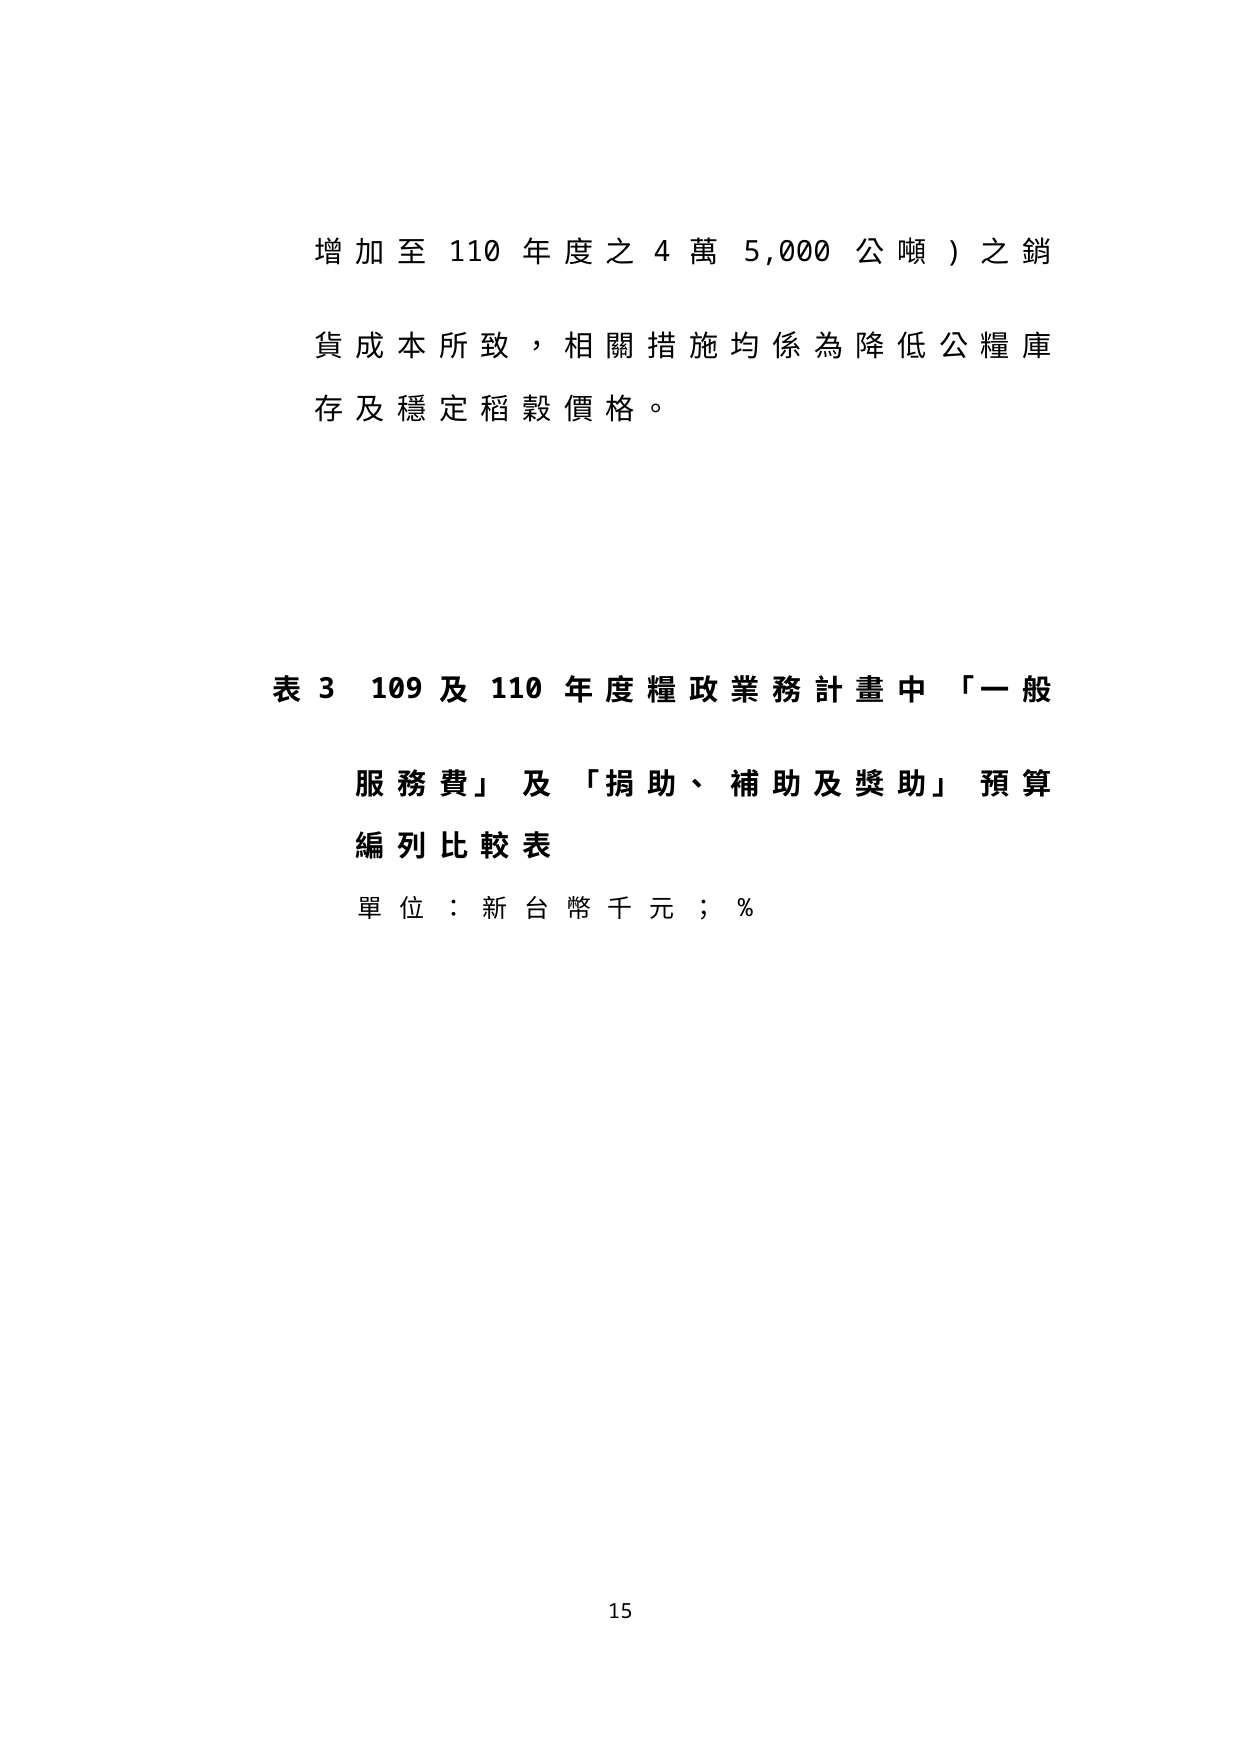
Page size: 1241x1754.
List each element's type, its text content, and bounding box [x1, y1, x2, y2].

text 表3 109及110年度糧政業務計畫中「一般服務費」及「捐助、補助及獎助」預算編列比較表 單位：新台幣千元；% [248, 615, 1058, 927]
text 糧政業務計畫110年度預算案分別於「服務費用-一般服務費」及「會費、捐助、補助、分攤、照護、救濟與交流活動費-捐助、補助及獎助」編列2億8,693萬4千元、14億6,409萬8千元，各較109年度法定預算增加1,490萬3千元(增幅5.48%)及8億4,155萬5千元(增幅135.18%)，合共增加8億5,645萬8千元(詳表3)，依該會之說明主要係因近年國內稻穀價格低迷，為減少進口米流通數量影響市場價格，調減政府進口米釋出數量，需增加進口米保管費；另為深化我國人道援助形象，增加提供友邦及海外缺糧地區食米數量，爰需增加援外糧包裝袋採購數量及增加糧食救助米(糧食救助米數量預計由109年度預算之2萬5,000公噸，增加至110年度之4萬5,000公噸)之銷貨成本所致，相關措施均係為降低公糧庫存及穩定稻穀價格。 [271, 177, 1058, 427]
